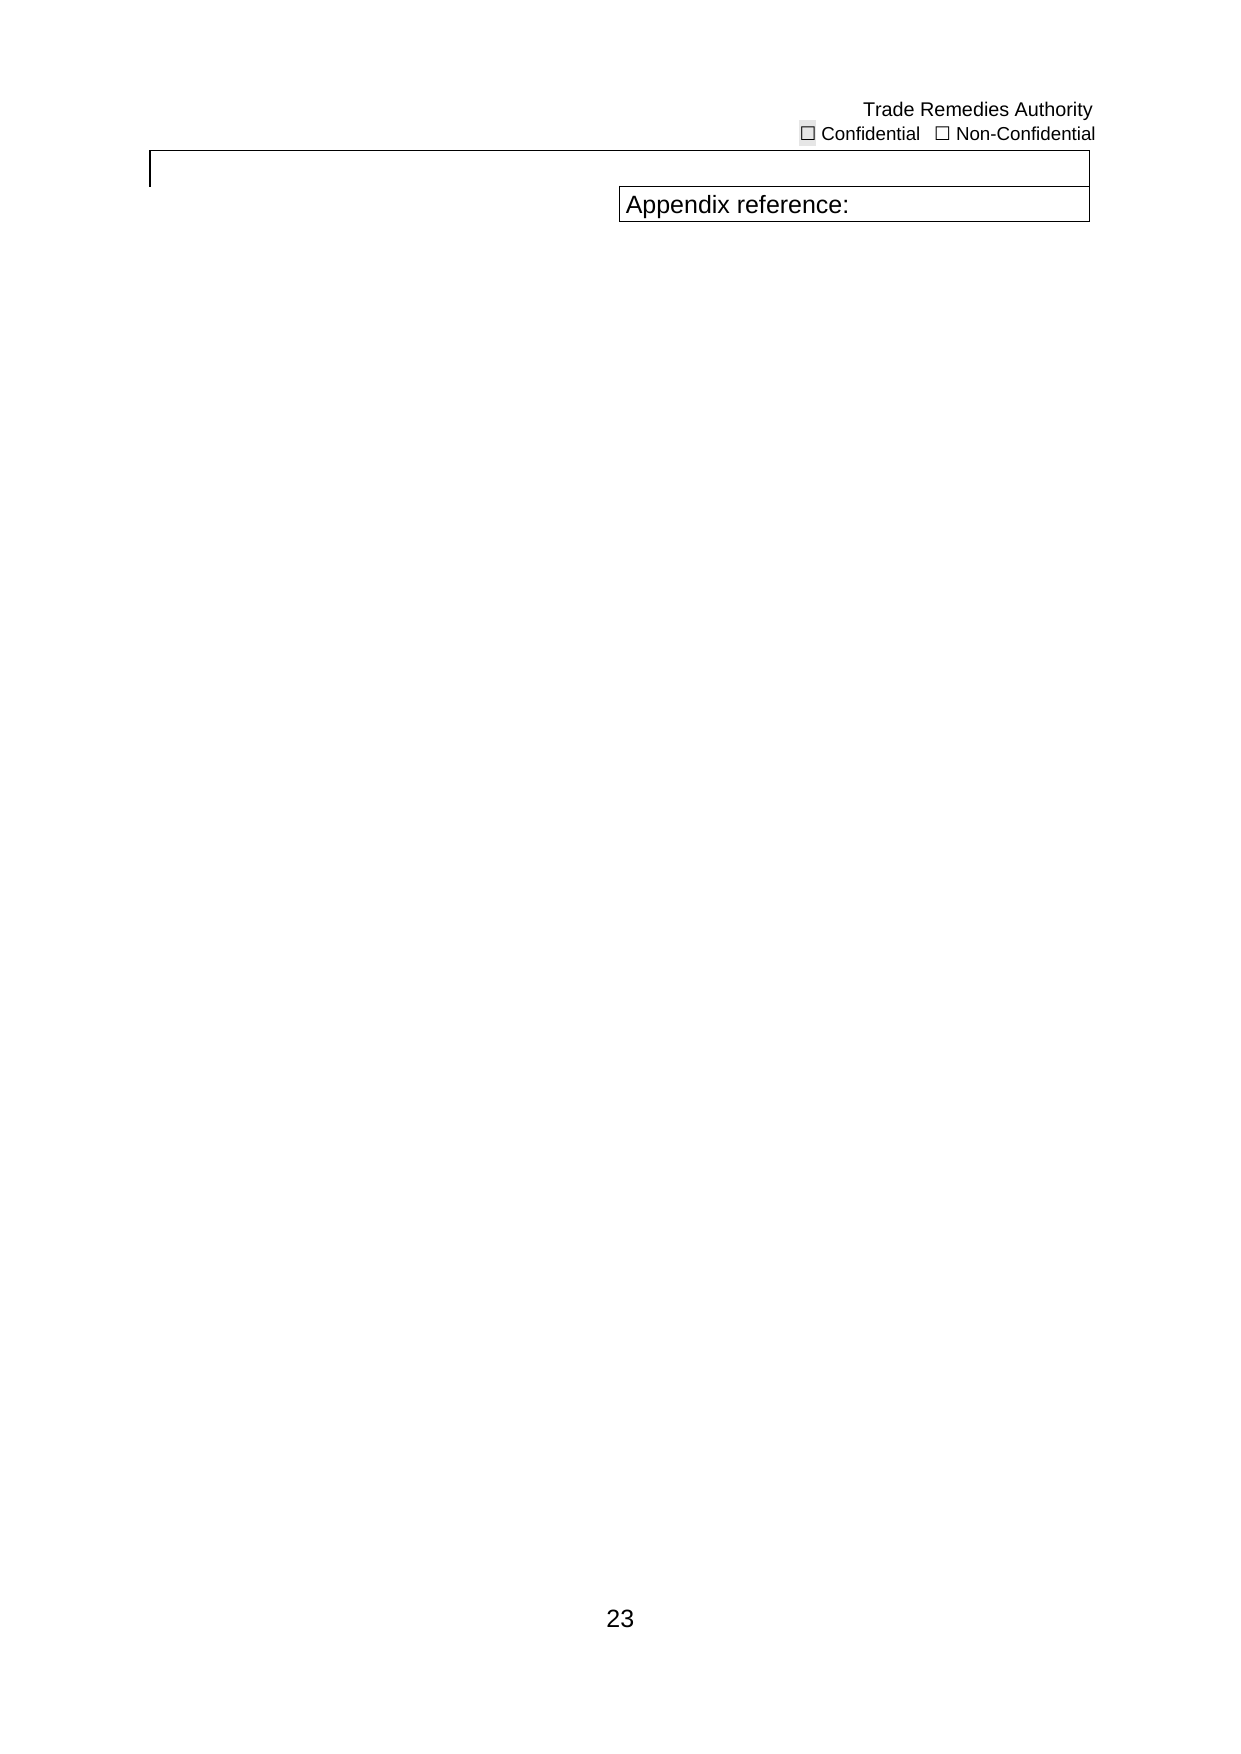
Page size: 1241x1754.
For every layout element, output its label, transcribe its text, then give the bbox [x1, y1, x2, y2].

table_cell [150, 187, 619, 221]
table_header [151, 151, 1089, 186]
table_cell Appendix reference: [620, 187, 1089, 221]
